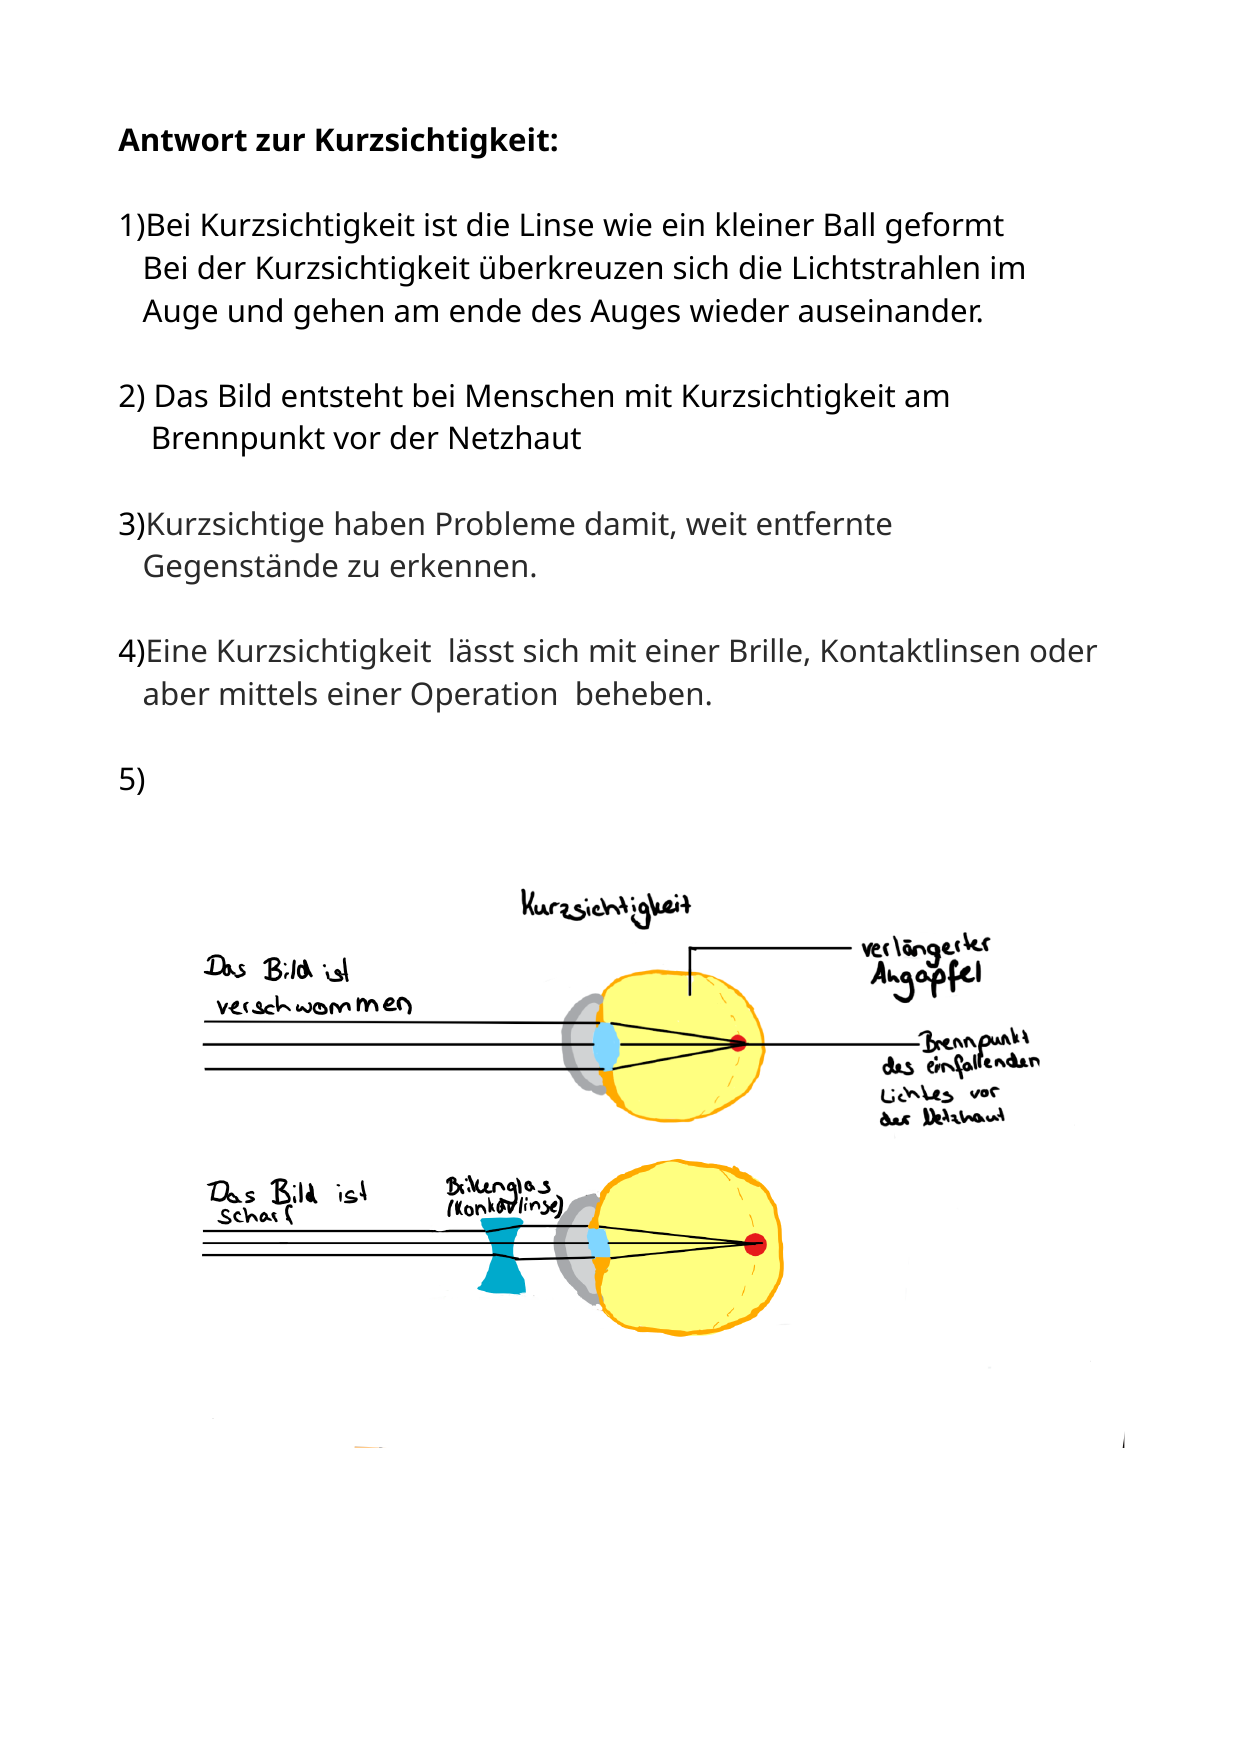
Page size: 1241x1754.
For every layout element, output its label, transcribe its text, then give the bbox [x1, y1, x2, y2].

text Auge und gehen am ende des Auges wieder auseinander. [118, 288, 1122, 331]
text Brennpunkt vor der Netzhaut [118, 416, 1122, 459]
text Bei der Kurzsichtigkeit überkreuzen sich die Lichtstrahlen im [118, 246, 1122, 288]
text aber mittels einer Operation beheben. [118, 672, 1122, 714]
picture [120, 820, 1125, 1448]
text 4)Eine Kurzsichtigkeit lässt sich mit einer Brille, Kontaktlinsen oder [118, 629, 1122, 672]
text 3)Kurzsichtige haben Probleme damit, weit entfernte [118, 502, 1122, 544]
text 2) Das Bild entsteht bei Menschen mit Kurzsichtigkeit am [118, 374, 1122, 416]
text 5) [118, 757, 1122, 800]
text 1)Bei Kurzsichtigkeit ist die Linse wie ein kleiner Ball geformt [118, 203, 1122, 246]
text Antwort zur Kurzsichtigkeit: [118, 118, 1122, 161]
text Gegenstände zu erkennen. [118, 544, 1122, 587]
